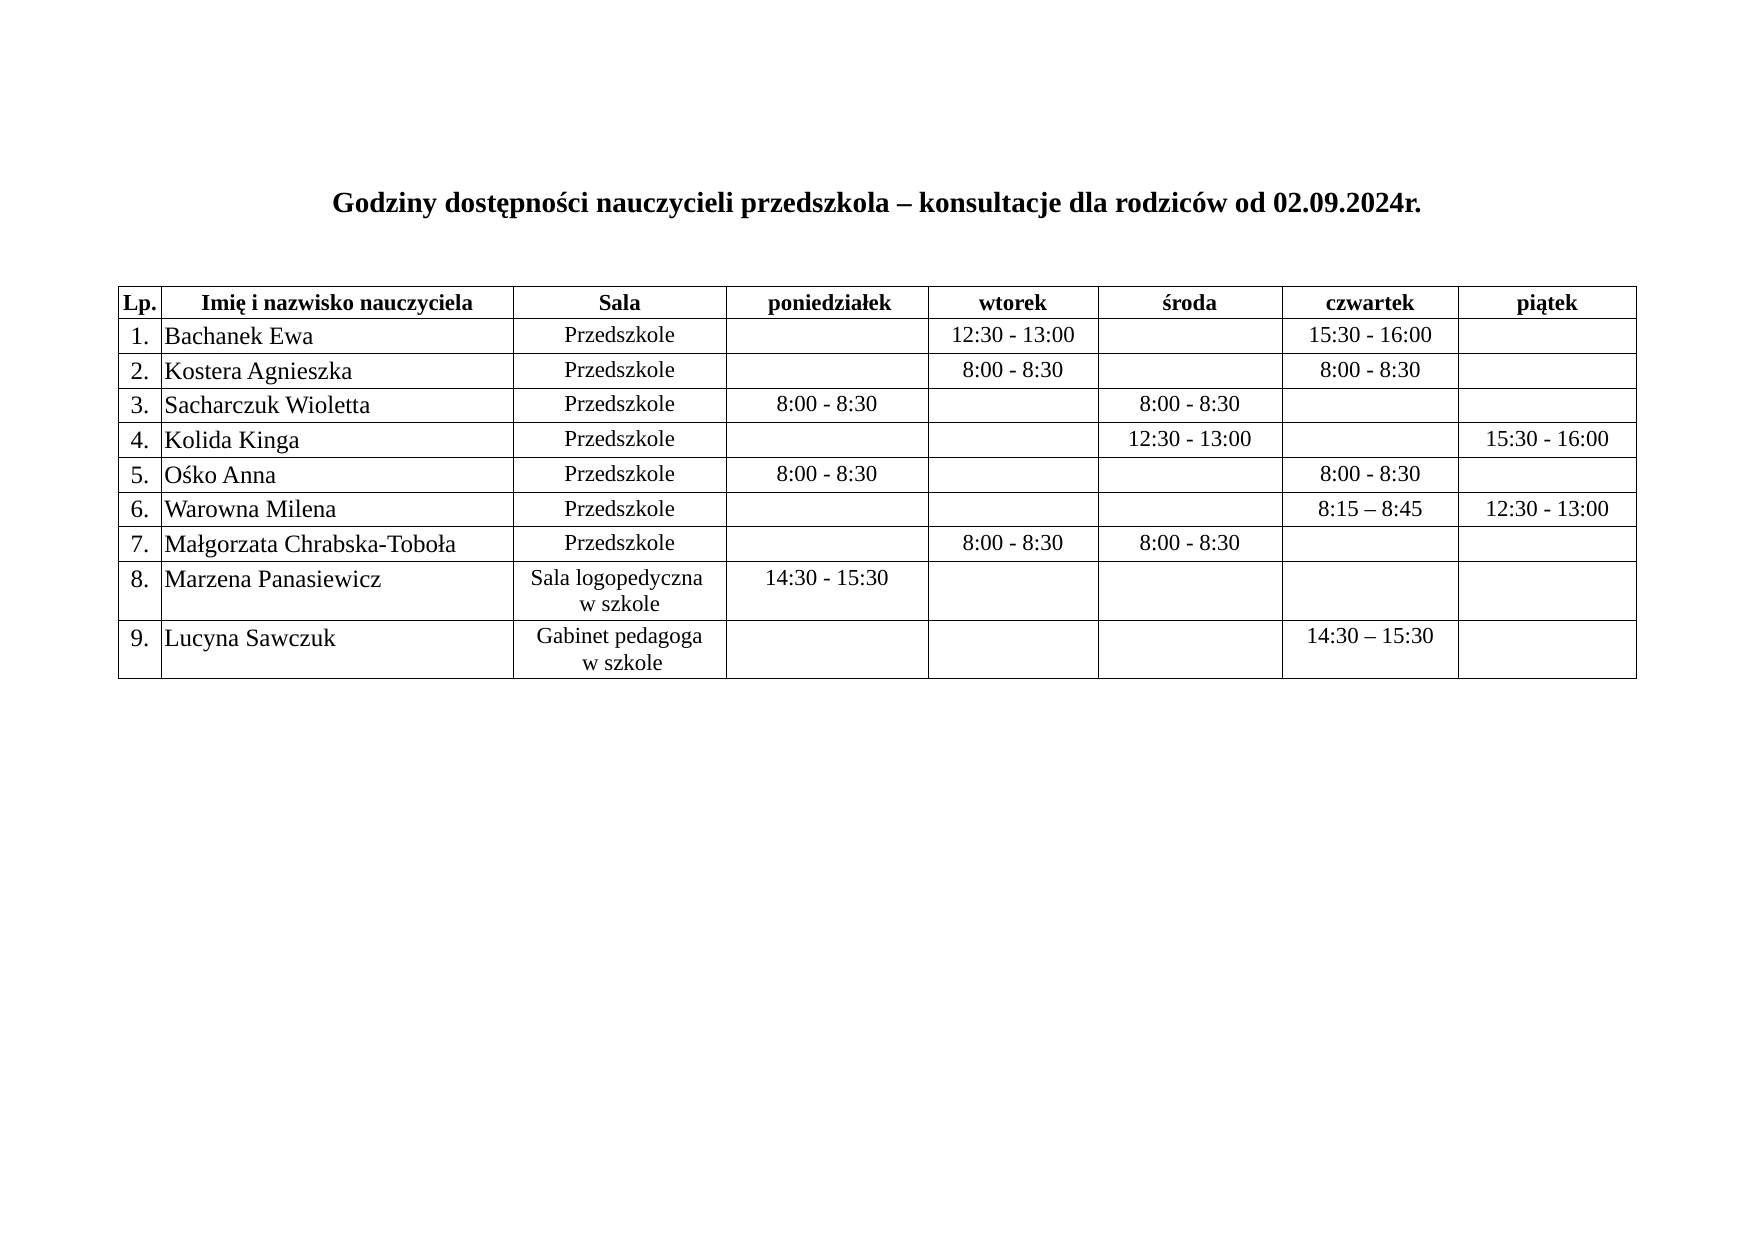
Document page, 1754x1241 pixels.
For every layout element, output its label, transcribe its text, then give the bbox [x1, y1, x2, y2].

table_cell [727, 527, 928, 561]
table_cell 2. [119, 354, 161, 387]
table_cell 14:30 – 15:30 [1283, 621, 1458, 678]
table_cell [1283, 527, 1458, 561]
table_cell 12:30 - 13:00 [929, 319, 1098, 353]
table_cell Przedszkole [514, 458, 726, 492]
table_cell 14:30 - 15:30 [727, 562, 928, 619]
table_cell 8:00 - 8:30 [1099, 527, 1282, 561]
table_cell [1459, 562, 1636, 619]
table_cell Gabinet pedagoga w szkole [514, 621, 726, 678]
table_cell 12:30 - 13:00 [1099, 423, 1282, 457]
table_cell [1283, 389, 1458, 422]
table_cell [1283, 562, 1458, 619]
table_cell Przedszkole [514, 493, 726, 526]
table_header środa [1099, 287, 1282, 318]
table_cell Przedszkole [514, 319, 726, 353]
table_cell [929, 562, 1098, 619]
table_cell 9. [119, 621, 161, 678]
table_cell Marzena Panasiewicz [162, 562, 513, 619]
table_cell 5. [119, 458, 161, 492]
table_cell [1459, 527, 1636, 561]
table_cell [727, 354, 928, 387]
table_cell [1099, 319, 1282, 353]
table_cell Przedszkole [514, 354, 726, 387]
table_cell Przedszkole [514, 423, 726, 457]
table_cell 8:00 - 8:30 [929, 354, 1098, 387]
table_cell 8:00 - 8:30 [1283, 354, 1458, 387]
table_cell Warowna Milena [162, 493, 513, 526]
table_cell [1099, 562, 1282, 619]
table_cell Małgorzata Chrabska-Toboła [162, 527, 513, 561]
table_cell Ośko Anna [162, 458, 513, 492]
table_cell [1459, 354, 1636, 387]
table_cell 15:30 - 16:00 [1459, 423, 1636, 457]
table_cell Bachanek Ewa [162, 319, 513, 353]
table_cell [929, 621, 1098, 678]
table_cell [929, 389, 1098, 422]
table_cell [727, 423, 928, 457]
table_header poniedziałek [727, 287, 928, 318]
table_cell Kolida Kinga [162, 423, 513, 457]
table_header wtorek [929, 287, 1098, 318]
table_cell [727, 621, 928, 678]
table_cell Lucyna Sawczuk [162, 621, 513, 678]
table_cell [1459, 319, 1636, 353]
table_cell Kostera Agnieszka [162, 354, 513, 387]
table_cell 3. [119, 389, 161, 422]
table_cell Sacharczuk Wioletta [162, 389, 513, 422]
table_cell 8:00 - 8:30 [727, 458, 928, 492]
table_cell 8:00 - 8:30 [727, 389, 928, 422]
table_cell [1459, 458, 1636, 492]
table_cell 8:00 - 8:30 [929, 527, 1098, 561]
table_header czwartek [1283, 287, 1458, 318]
table_cell 4. [119, 423, 161, 457]
table_cell [1099, 493, 1282, 526]
table_cell 7. [119, 527, 161, 561]
table_cell [1459, 389, 1636, 422]
table_cell [929, 423, 1098, 457]
table_header Sala [514, 287, 726, 318]
table_cell Przedszkole [514, 527, 726, 561]
table_cell [1099, 458, 1282, 492]
table_cell 1. [119, 319, 161, 353]
table_cell [1283, 423, 1458, 457]
table_cell [1099, 621, 1282, 678]
table_cell 8:00 - 8:30 [1283, 458, 1458, 492]
table_cell Przedszkole [514, 389, 726, 422]
table_cell 12:30 - 13:00 [1459, 493, 1636, 526]
table_cell 8:00 - 8:30 [1099, 389, 1282, 422]
table_cell [727, 493, 928, 526]
table_header piątek [1459, 287, 1636, 318]
table_header Lp. [119, 287, 161, 318]
table_header Imię i nazwisko nauczyciela [162, 287, 513, 318]
table_cell 8:15 – 8:45 [1283, 493, 1458, 526]
table_cell 6. [119, 493, 161, 526]
table_cell [1099, 354, 1282, 387]
table_cell 15:30 - 16:00 [1283, 319, 1458, 353]
table_cell Sala logopedyczna w szkole [514, 562, 726, 619]
table_cell [929, 493, 1098, 526]
table_cell [929, 458, 1098, 492]
table_cell [727, 319, 928, 353]
table_cell 8. [119, 562, 161, 619]
table_cell [1459, 621, 1636, 678]
text Godziny dostępności nauczycieli przedszkola – konsultacje dla rodziców od 02.09.2024r. [118, 185, 1636, 219]
